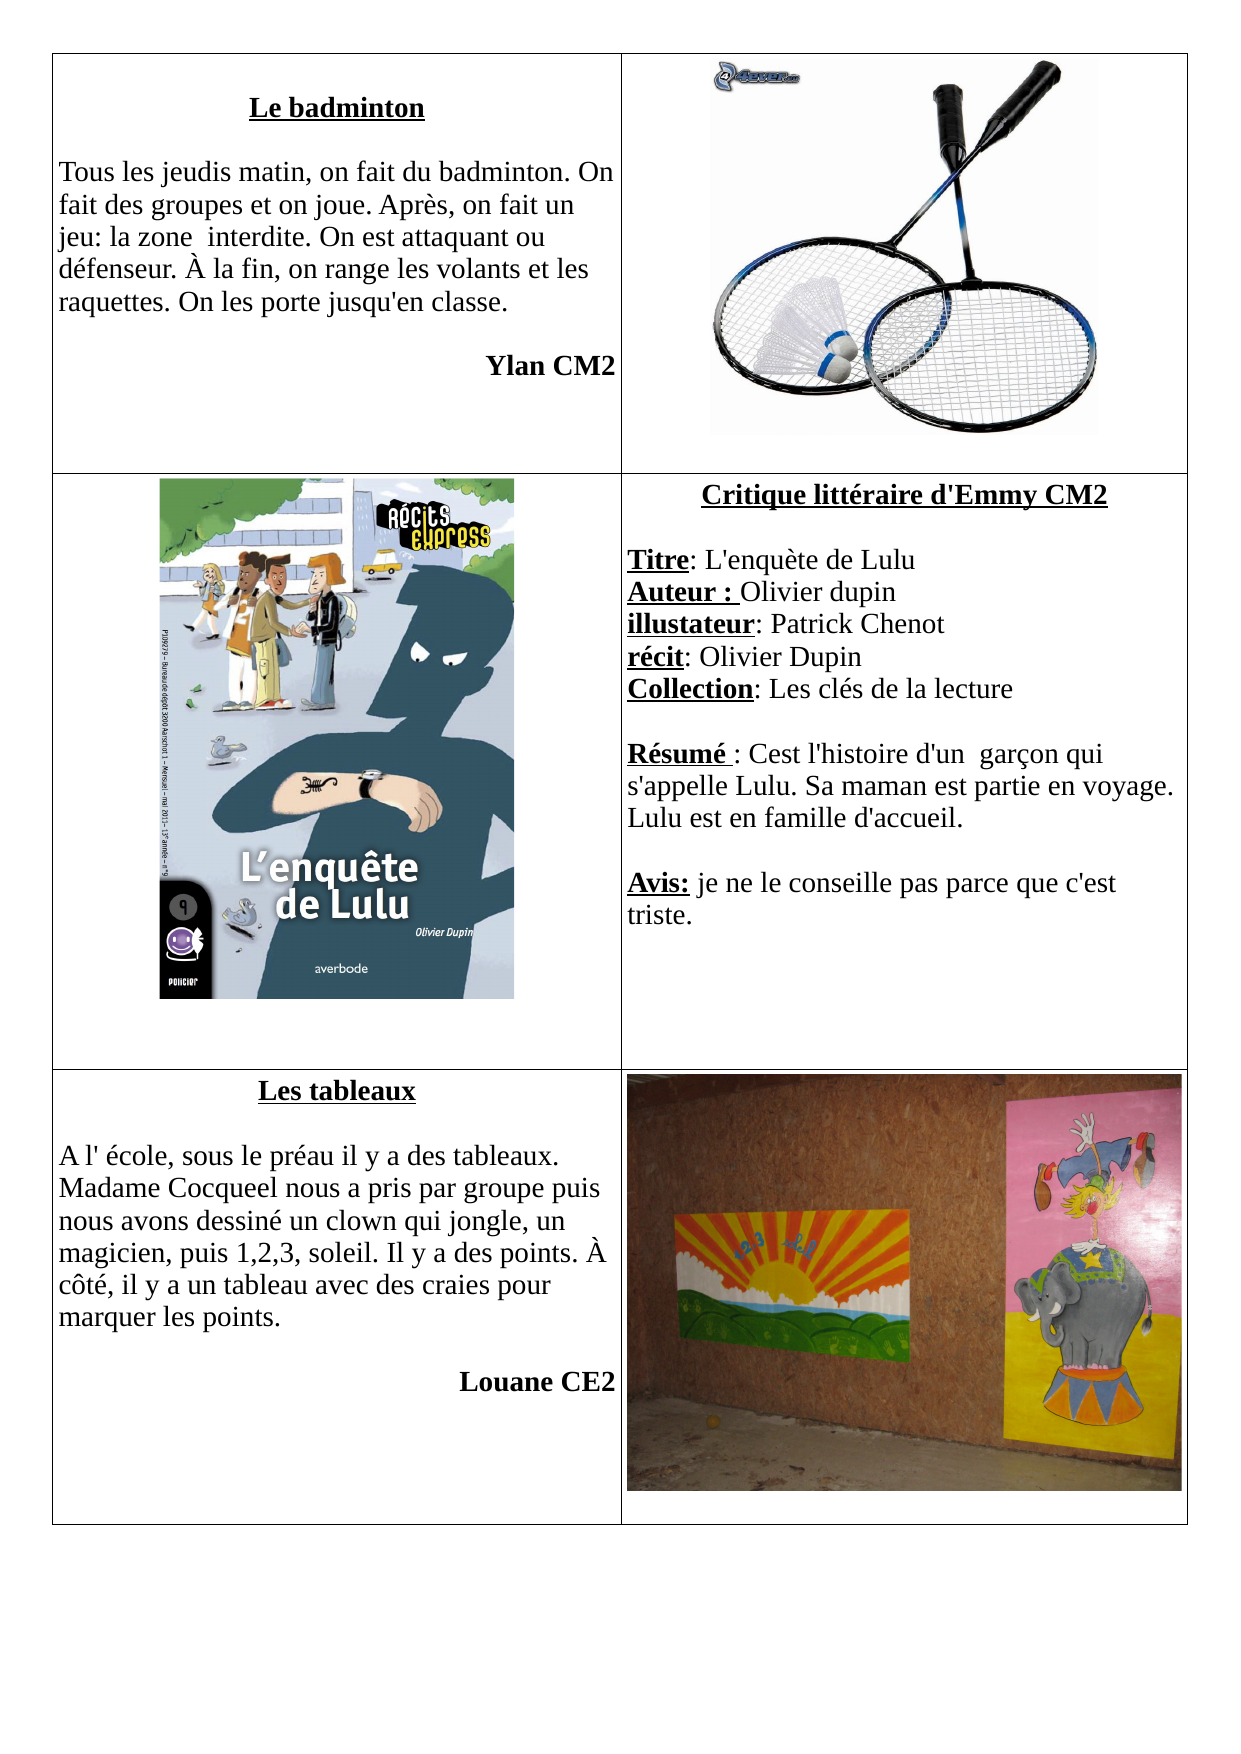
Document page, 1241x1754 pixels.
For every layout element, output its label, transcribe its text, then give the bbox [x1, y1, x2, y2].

picture [159, 478, 515, 999]
table_cell Le badminton Tous les jeudis matin, on fait du badminton. On fait des groupes et on joue. Après, on fait un jeu: la zone interdite. On est attaquant ou défenseur. À la fin, on range les volants et les raquettes. On les porte jusqu'en classe. Ylan CM2 [53, 54, 621, 473]
table_cell [53, 474, 621, 1069]
table_cell [622, 1070, 1187, 1524]
picture [627, 1074, 1182, 1491]
table_cell [622, 54, 1187, 473]
table_cell Critique littéraire d'Emmy CM2 Titre: L'enquète de Lulu Auteur : Olivier dupin illustateur: Patrick Chenot récit: Olivier Dupin Collection: Les clés de la lecture Résumé : Cest l'histoire d'un garçon qui s'appelle Lulu. Sa maman est partie en voyage. Lulu est en famille d'accueil. Avis: je ne le conseille pas parce que c'est triste. [622, 474, 1187, 1069]
picture [710, 58, 1099, 435]
table_cell Les tableaux A l' école, sous le préau il y a des tableaux. Madame Cocqueel nous a pris par groupe puis nous avons dessiné un clown qui jongle, un magicien, puis 1,2,3, soleil. Il y a des points. À côté, il y a un tableau avec des craies pour marquer les points. Louane CE2 [53, 1070, 621, 1524]
